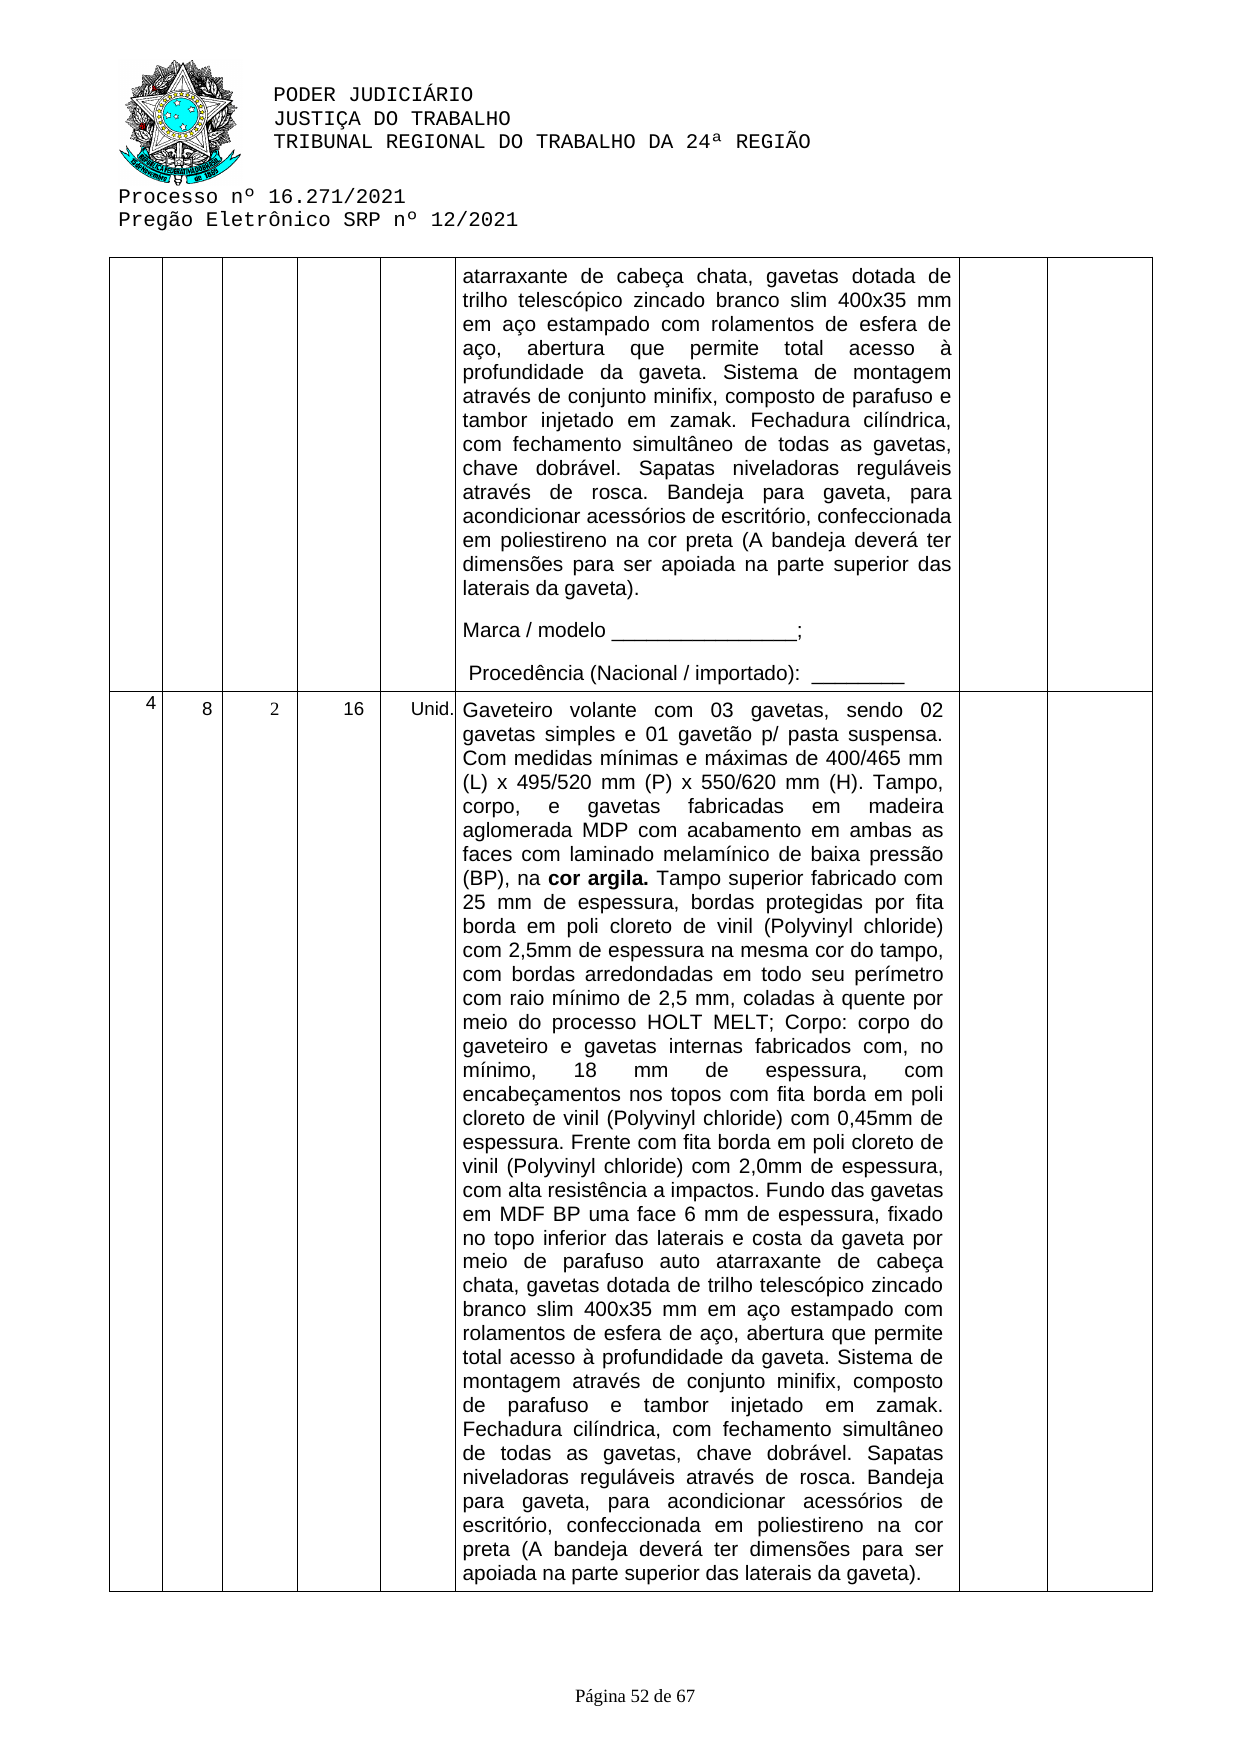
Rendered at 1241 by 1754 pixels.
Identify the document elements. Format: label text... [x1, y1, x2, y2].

table_cell [298, 258, 380, 691]
table_cell [960, 692, 1047, 1591]
table_cell Gaveteiro volante com 03 gavetas, sendo 02 gavetas simples e 01 gavetão p/ pasta suspensa. Com medidas mínimas e máximas de 400/465 mm (L) x 495/520 mm (P) x 550/620 mm (H). Tampo, corpo, e gavetas fabricadas em madeira aglomerada MDP com acabamento em ambas as faces com laminado melamínico de baixa pressão (BP), na cor argila. Tampo superior fabricado com 25 mm de espessura, bordas protegidas por fita borda em poli cloreto de vinil (Polyvinyl chloride) com 2,5mm de espessura na mesma cor do tampo, com bordas arredondadas em todo seu perímetro com raio mínimo de 2,5 mm, coladas à quente por meio do processo HOLT MELT; Corpo: corpo do gaveteiro e gavetas internas fabricados com, no mínimo, 18 mm de espessura, com encabeçamentos nos topos com fita borda em poli cloreto de vinil (Polyvinyl chloride) com 0,45mm de espessura. Frente com fita borda em poli cloreto de vinil (Polyvinyl chloride) com 2,0mm de espessura, com alta resistência a impactos. Fundo das gavetas em MDF BP uma face 6 mm de espessura, fixado no topo inferior das laterais e costa da gaveta por meio de parafuso auto atarraxante de cabeça chata, gavetas dotada de trilho telescópico zincado branco slim 400x35 mm em aço estampado com rolamentos de esfera de aço, abertura que permite total acesso à profundidade da gaveta. Sistema de montagem através de conjunto minifix, composto de parafuso e tambor injetado em zamak. Fechadura cilíndrica, com fechamento simultâneo de todas as gavetas, chave dobrável. Sapatas niveladoras reguláveis através de rosca. Bandeja para gaveta, para acondicionar acessórios de escritório, confeccionada em poliestireno na cor preta (A bandeja deverá ter dimensões para ser apoiada na parte superior das laterais da gaveta). [456, 692, 959, 1591]
table_cell [381, 258, 455, 691]
table_cell atarraxante de cabeça chata, gavetas dotada de trilho telescópico zincado branco slim 400x35 mm em aço estampado com rolamentos de esfera de aço, abertura que permite total acesso à profundidade da gaveta. Sistema de montagem através de conjunto minifix, composto de parafuso e tambor injetado em zamak. Fechadura cilíndrica, com fechamento simultâneo de todas as gavetas, chave dobrável. Sapatas niveladoras reguláveis através de rosca. Bandeja para gaveta, para acondicionar acessórios de escritório, confeccionada em poliestireno na cor preta (A bandeja deverá ter dimensões para ser apoiada na parte superior das laterais da gaveta). Marca / modelo ________________; Procedência (Nacional / importado): ________ [456, 258, 959, 691]
table_cell 16 [298, 692, 380, 1591]
picture [118, 59, 243, 186]
table_cell Unid. [381, 692, 455, 1591]
table_cell [163, 258, 222, 691]
table_cell [1048, 692, 1152, 1591]
table_cell 4 [110, 692, 162, 1591]
table_cell 2 [223, 692, 297, 1591]
table_cell [1048, 258, 1152, 691]
table_cell [110, 258, 162, 691]
table_cell [223, 258, 297, 691]
table_cell [960, 258, 1047, 691]
table_cell 8 [163, 692, 222, 1591]
